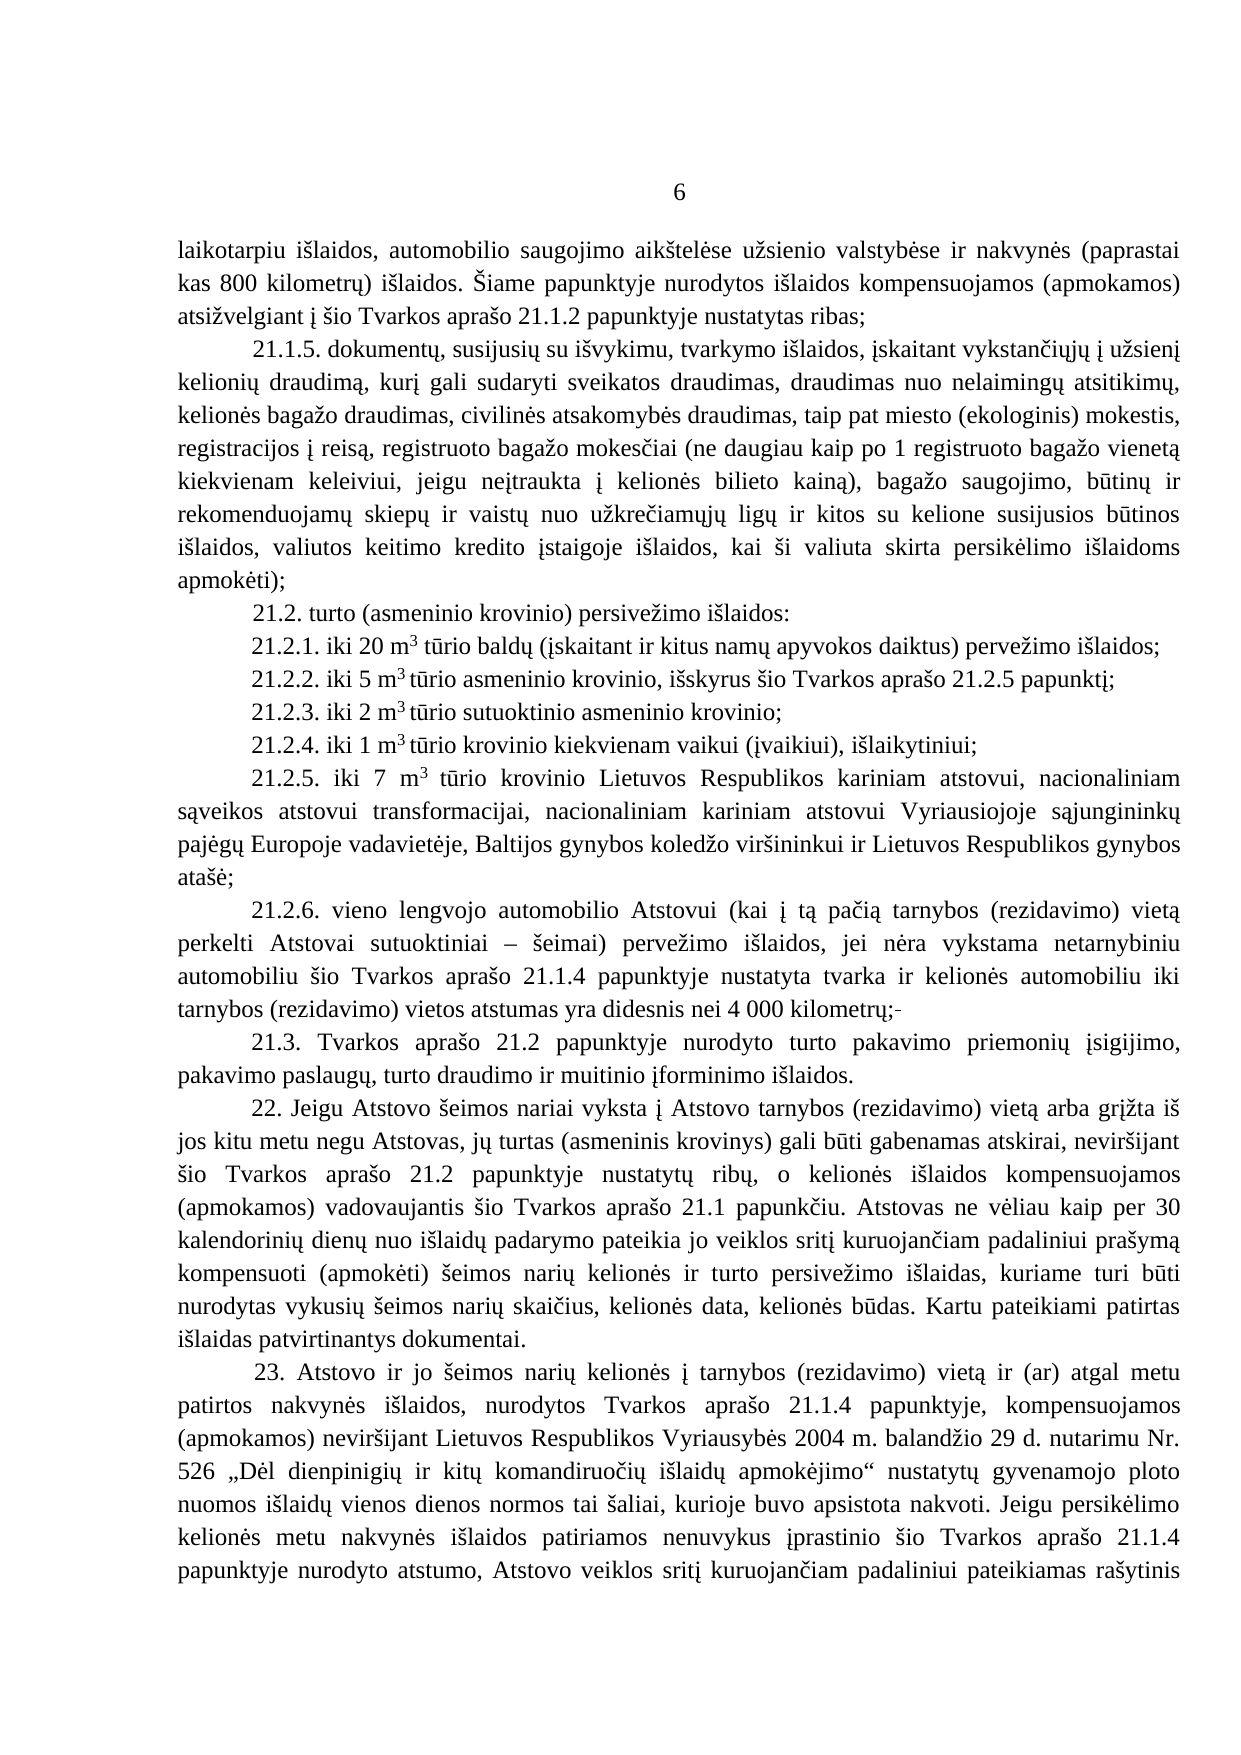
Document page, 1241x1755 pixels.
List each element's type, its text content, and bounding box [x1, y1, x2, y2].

text 21.2. turto (asmeninio krovinio) persivežimo išlaidos: [177, 598, 1181, 627]
text 21.2.2. iki 5 m3 tūrio asmeninio krovinio, išskyrus šio Tvarkos aprašo 21.2.5 papunktį; [177, 664, 1181, 693]
text 21.2.5. iki 7 m3 tūrio krovinio Lietuvos Respublikos kariniam atstovui, nacionaliniam sąveikos atstovui transformacijai, nacionaliniam kariniam atstovui Vyriausiojoje sąjungininkų pajėgų Europoje vadavietėje, Baltijos gynybos koledžo viršininkui ir Lietuvos Respublikos gynybos atašė; [177, 763, 1181, 891]
text 21.2.1. iki 20 m3 tūrio baldų (įskaitant ir kitus namų apyvokos daiktus) pervežimo išlaidos; [177, 631, 1181, 660]
text laikotarpiu išlaidos, automobilio saugojimo aikštelėse užsienio valstybėse ir nakvynės (paprastai kas 800 kilometrų) išlaidos. Šiame papunktyje nurodytos išlaidos kompensuojamos (apmokamos) atsižvelgiant į šio Tvarkos aprašo 21.1.2 papunktyje nustatytas ribas; [177, 235, 1181, 329]
text 21.2.3. iki 2 m3 tūrio sutuoktinio asmeninio krovinio; [177, 697, 1181, 726]
text 23. Atstovo ir jo šeimos narių kelionės į tarnybos (rezidavimo) vietą ir (ar) atgal metu patirtos nakvynės išlaidos, nurodytos Tvarkos aprašo 21.1.4 papunktyje, kompensuojamos (apmokamos) neviršijant Lietuvos Respublikos Vyriausybės 2004 m. balandžio 29 d. nutarimu Nr. 526 „Dėl dienpinigių ir kitų komandiruočių išlaidų apmokėjimo“ nustatytų gyvenamojo ploto nuomos išlaidų vienos dienos normos tai šaliai, kurioje buvo apsistota nakvoti. Jeigu persikėlimo kelionės metu nakvynės išlaidos patiriamos nenuvykus įprastinio šio Tvarkos aprašo 21.1.4 papunktyje nurodyto atstumo, Atstovo veiklos sritį kuruojančiam padaliniui pateikiamas rašytinis [177, 1357, 1181, 1584]
text 21.3. Tvarkos aprašo 21.2 papunktyje nurodyto turto pakavimo priemonių įsigijimo, pakavimo paslaugų, turto draudimo ir muitinio įforminimo išlaidos. [177, 1027, 1181, 1089]
text 21.2.4. iki 1 m3 tūrio krovinio kiekvienam vaikui (įvaikiui), išlaikytiniui; [177, 730, 1181, 759]
text 21.1.5. dokumentų, susijusių su išvykimu, tvarkymo išlaidos, įskaitant vykstančiųjų į užsienį kelionių draudimą, kurį gali sudaryti sveikatos draudimas, draudimas nuo nelaimingų atsitikimų, kelionės bagažo draudimas, civilinės atsakomybės draudimas, taip pat miesto (ekologinis) mokestis, registracijos į reisą, registruoto bagažo mokesčiai (ne daugiau kaip po 1 registruoto bagažo vienetą kiekvienam keleiviui, jeigu neįtraukta į kelionės bilieto kainą), bagažo saugojimo, būtinų ir rekomenduojamų skiepų ir vaistų nuo užkrečiamųjų ligų ir kitos su kelione susijusios būtinos išlaidos, valiutos keitimo kredito įstaigoje išlaidos, kai ši valiuta skirta persikėlimo išlaidoms apmokėti); [177, 334, 1181, 594]
text 21.2.6. vieno lengvojo automobilio Atstovui (kai į tą pačią tarnybos (rezidavimo) vietą perkelti Atstovai sutuoktiniai – šeimai) pervežimo išlaidos, jei nėra vykstama netarnybiniu automobiliu šio Tvarkos aprašo 21.1.4 papunktyje nustatyta tvarka ir kelionės automobiliu iki tarnybos (rezidavimo) vietos atstumas yra didesnis nei 4 000 kilometrų; [177, 895, 1181, 1023]
text 22. Jeigu Atstovo šeimos nariai vyksta į Atstovo tarnybos (rezidavimo) vietą arba grįžta iš jos kitu metu negu Atstovas, jų turtas (asmeninis krovinys) gali būti gabenamas atskirai, neviršijant šio Tvarkos aprašo 21.2 papunktyje nustatytų ribų, o kelionės išlaidos kompensuojamos (apmokamos) vadovaujantis šio Tvarkos aprašo 21.1 papunkčiu. Atstovas ne vėliau kaip per 30 kalendorinių dienų nuo išlaidų padarymo pateikia jo veiklos sritį kuruojančiam padaliniui prašymą kompensuoti (apmokėti) šeimos narių kelionės ir turto persivežimo išlaidas, kuriame turi būti nurodytas vykusių šeimos narių skaičius, kelionės data, kelionės būdas. Kartu pateikiami patirtas išlaidas patvirtinantys dokumentai. [177, 1093, 1181, 1353]
